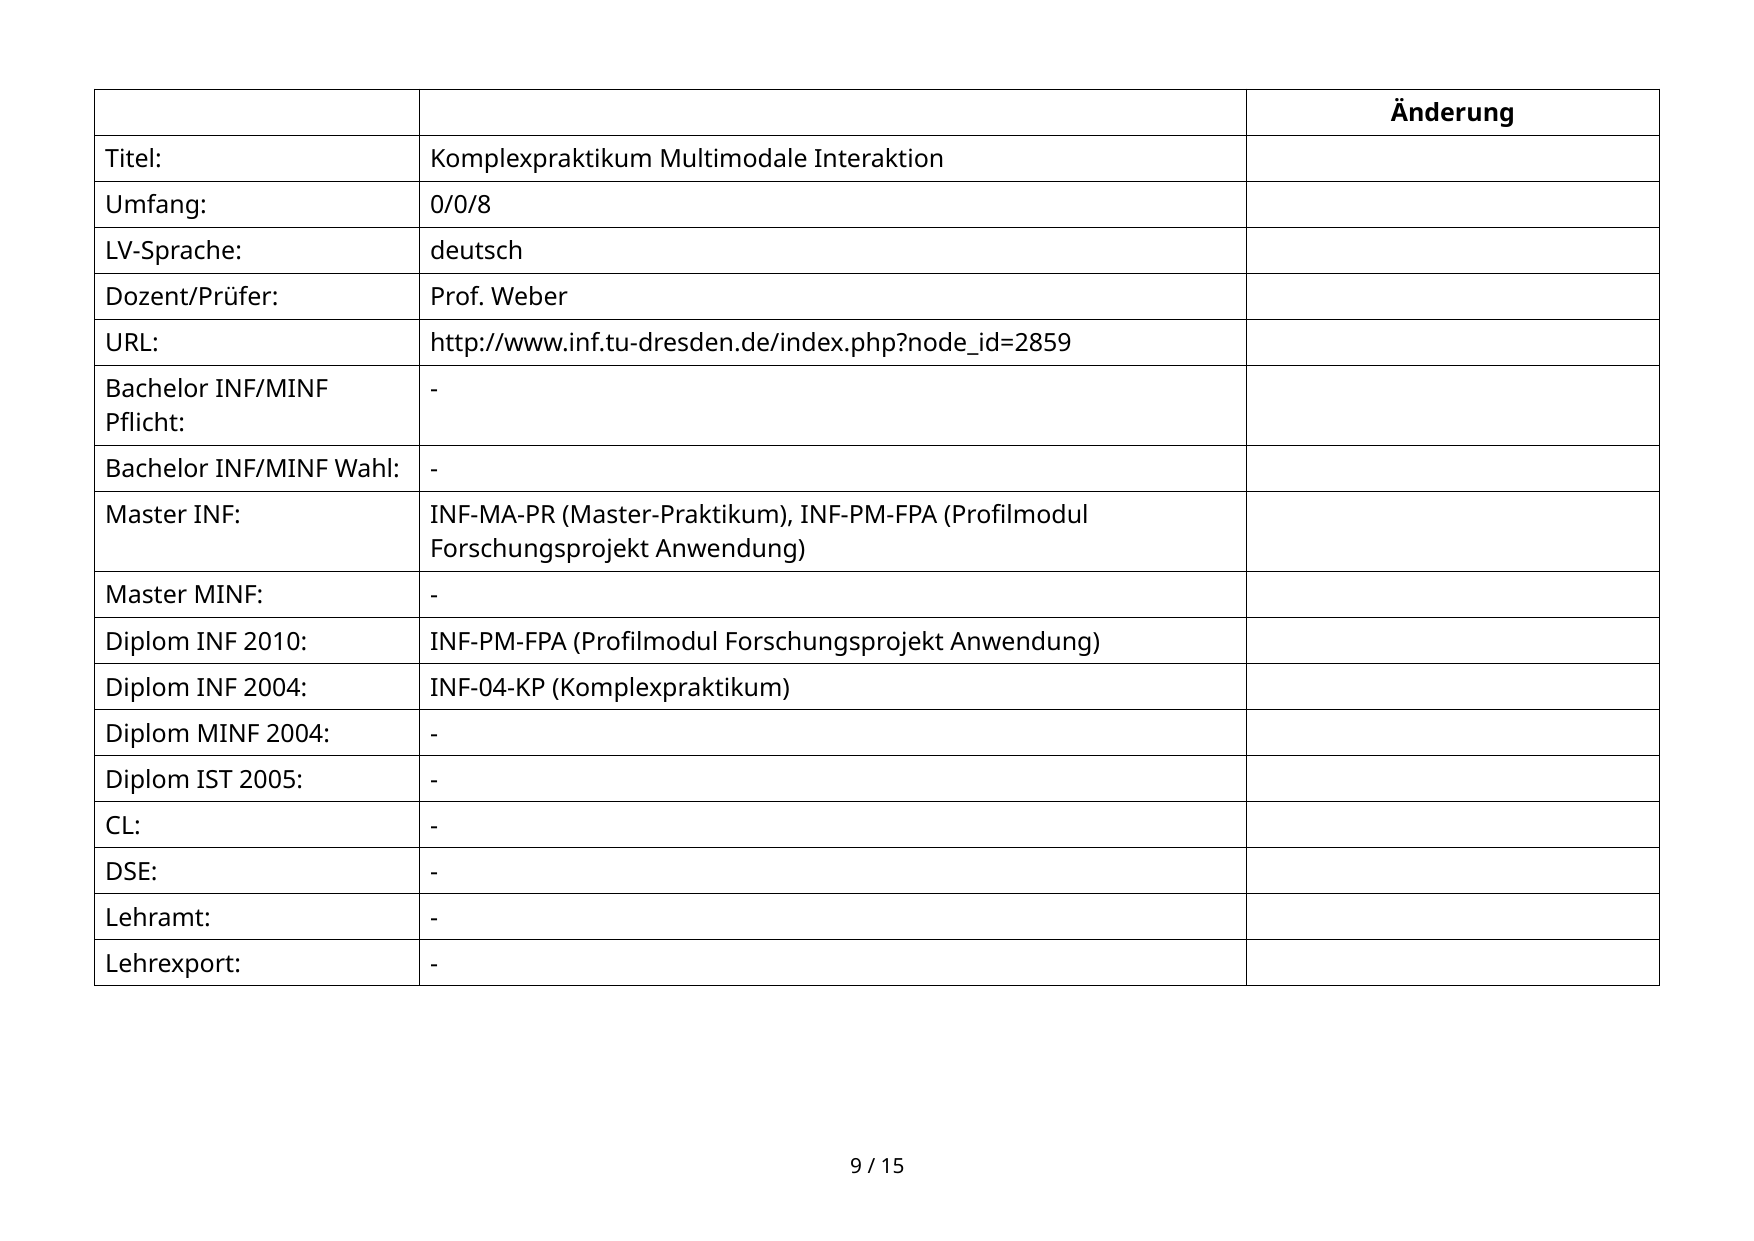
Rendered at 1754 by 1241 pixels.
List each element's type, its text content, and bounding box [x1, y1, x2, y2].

table_cell DSE: [95, 848, 419, 893]
table_cell - [420, 446, 1246, 491]
table_cell [1247, 446, 1659, 491]
table_cell Komplexpraktikum Multimodale Interaktion [420, 136, 1246, 181]
table_header [95, 90, 419, 134]
table_cell Diplom INF 2010: [95, 618, 419, 663]
table_cell [1247, 182, 1659, 227]
table_cell Titel: [95, 136, 419, 181]
table_cell Dozent/Prüfer: [95, 274, 419, 319]
table_cell Bachelor INF/MINF Pflicht: [95, 366, 419, 445]
table_cell [1247, 274, 1659, 319]
table_cell [1247, 756, 1659, 801]
table_cell [1247, 848, 1659, 893]
table_cell Diplom INF 2004: [95, 664, 419, 709]
table_cell [1247, 320, 1659, 365]
table_cell deutsch [420, 228, 1246, 273]
table_cell [1247, 802, 1659, 847]
table_cell Bachelor INF/MINF Wahl: [95, 446, 419, 491]
table_cell INF-04-KP (Komplexpraktikum) [420, 664, 1246, 709]
table_cell - [420, 366, 1246, 445]
table_cell INF-PM-FPA (Profilmodul Forschungsprojekt Anwendung) [420, 618, 1246, 663]
table_cell http://www.inf.tu-dresden.de/index.php?node_id=2859 [420, 320, 1246, 365]
table_cell Diplom MINF 2004: [95, 710, 419, 755]
table_header [420, 90, 1246, 134]
table_cell - [420, 894, 1246, 939]
table_cell Master INF: [95, 492, 419, 571]
table_cell 0/0/8 [420, 182, 1246, 227]
table_cell - [420, 848, 1246, 893]
table_cell [1247, 228, 1659, 273]
table_cell Prof. Weber [420, 274, 1246, 319]
table_cell - [420, 572, 1246, 617]
table_cell - [420, 756, 1246, 801]
table_cell CL: [95, 802, 419, 847]
table_cell Diplom IST 2005: [95, 756, 419, 801]
table_cell URL: [95, 320, 419, 365]
table_cell [1247, 894, 1659, 939]
table_cell Master MINF: [95, 572, 419, 617]
table_cell [1247, 710, 1659, 755]
table_cell [1247, 618, 1659, 663]
table_cell [1247, 366, 1659, 445]
table_cell Lehrexport: [95, 940, 419, 985]
table_cell - [420, 940, 1246, 985]
table_cell [1247, 492, 1659, 571]
table_cell LV-Sprache: [95, 228, 419, 273]
table_cell [1247, 572, 1659, 617]
table_header Änderung [1247, 90, 1659, 134]
table_cell - [420, 710, 1246, 755]
table_cell INF-MA-PR (Master-Praktikum), INF-PM-FPA (Profilmodul Forschungsprojekt Anwendung) [420, 492, 1246, 571]
table_cell Umfang: [95, 182, 419, 227]
table_cell Lehramt: [95, 894, 419, 939]
table_cell [1247, 940, 1659, 985]
table_cell [1247, 136, 1659, 181]
table_cell [1247, 664, 1659, 709]
table_cell - [420, 802, 1246, 847]
